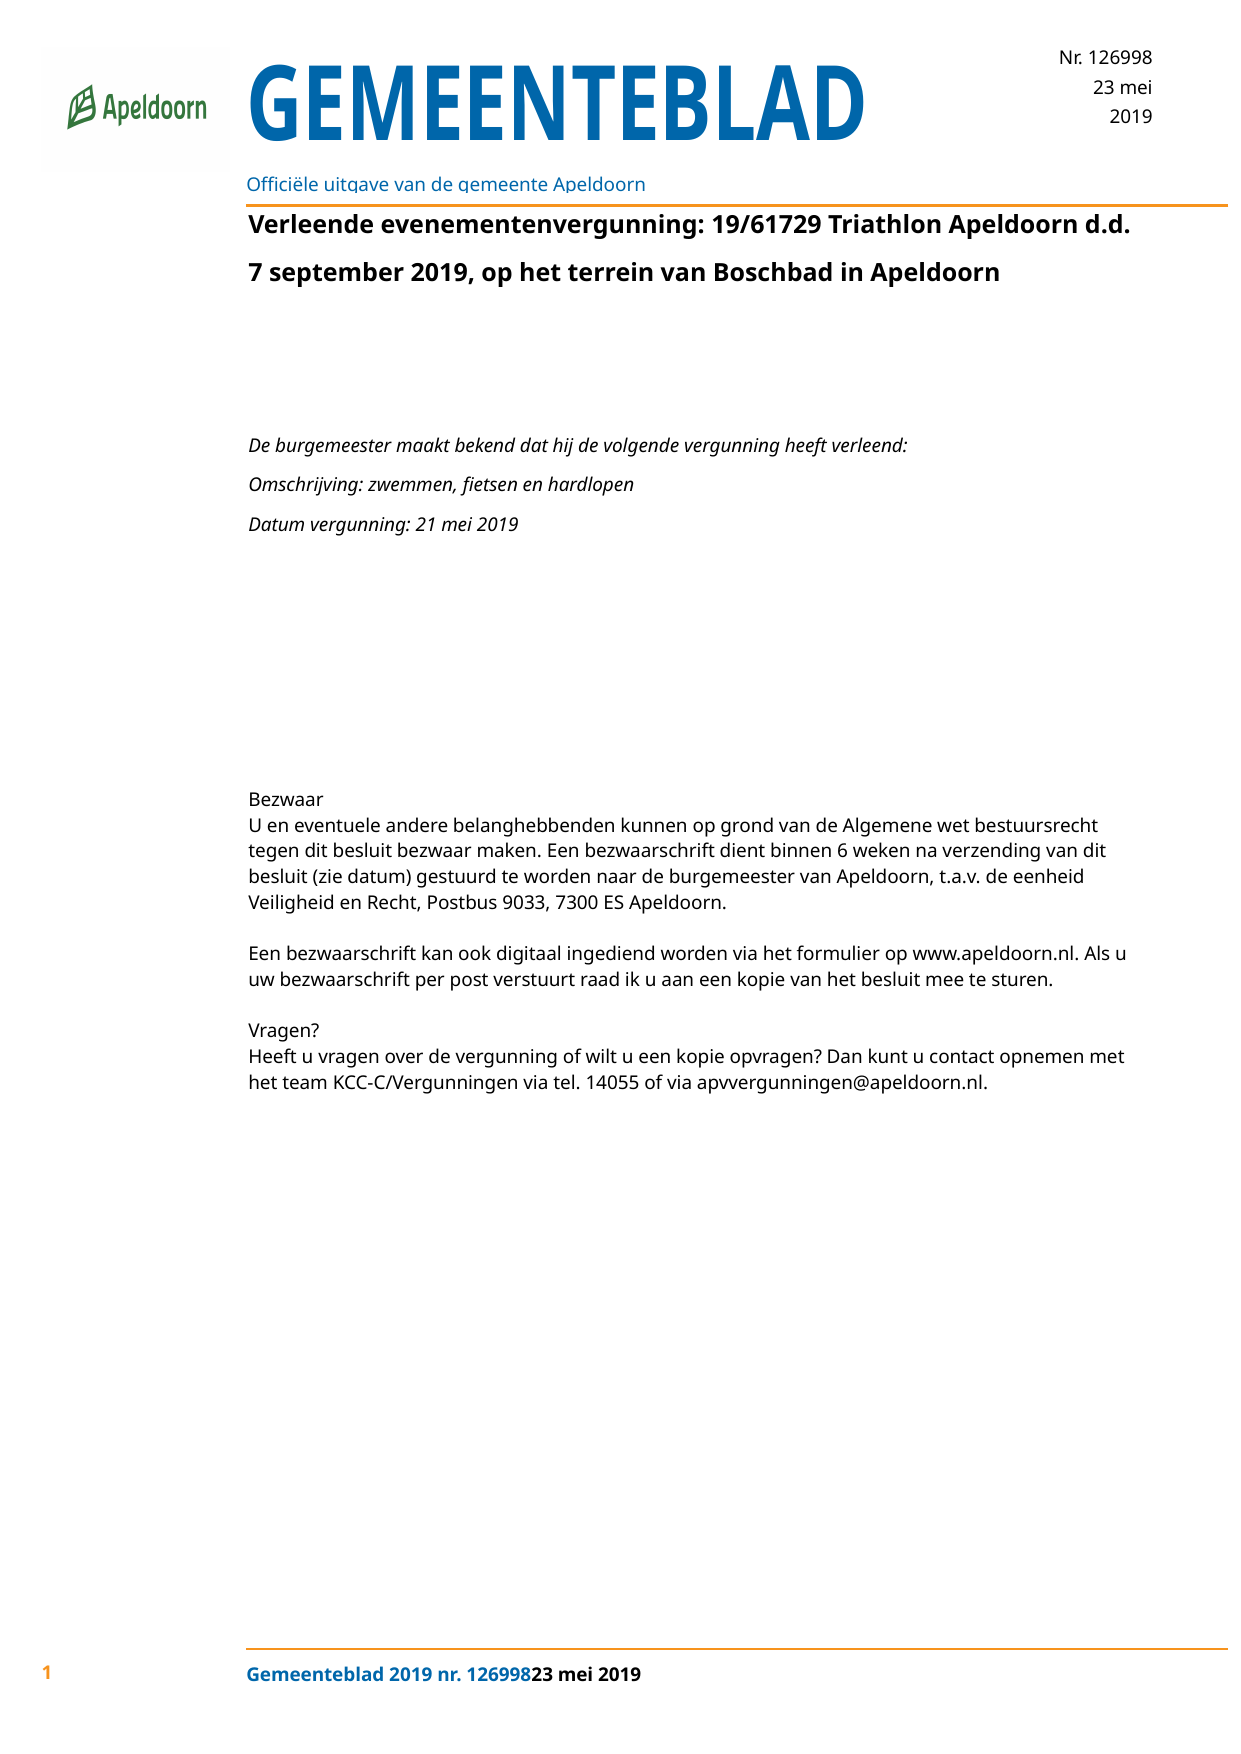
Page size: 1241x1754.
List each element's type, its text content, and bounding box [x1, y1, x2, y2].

text Omschrijving: zwemmen, fietsen en hardlopen [248, 472, 1152, 497]
text Vragen? [248, 1018, 1152, 1043]
text Heeft u vragen over de vergunning of wilt u een kopie opvragen? Dan kunt u contact opnemen met het team KCC-C/Vergunningen via tel. 14055 of via apvvergunningen@apeldoorn.nl. [248, 1043, 1152, 1095]
text U en eventuele andere belanghebbenden kunnen op grond van de Algemene wet bestuursrecht tegen dit besluit bezwaar maken. Een bezwaarschrift dient binnen 6 weken na verzending van dit besluit (zie datum) gestuurd te worden naar de burgemeester van Apeldoorn, t.a.v. de eenheid Veiligheid en Recht, Postbus 9033, 7300 ES Apeldoorn. [248, 812, 1152, 915]
text Verleende evenementenvergunning: 19/61729 Triathlon Apeldoorn d.d. 7 september 2019, op het terrein van Boschbad in Apeldoorn [248, 207, 1152, 288]
text Bezwaar [248, 786, 1152, 812]
text Datum vergunning: 21 mei 2019 [248, 511, 1152, 537]
text Een bezwaarschrift kan ook digitaal ingediend worden via het formulier op www.apeldoorn.nl. Als u uw bezwaarschrift per post verstuurt raad ik u aan een kopie van het besluit mee te sturen. [248, 940, 1152, 992]
text De burgemeester maakt bekend dat hij de volgende vergunning heeft verleend: [248, 432, 1152, 458]
picture [41, 47, 231, 172]
